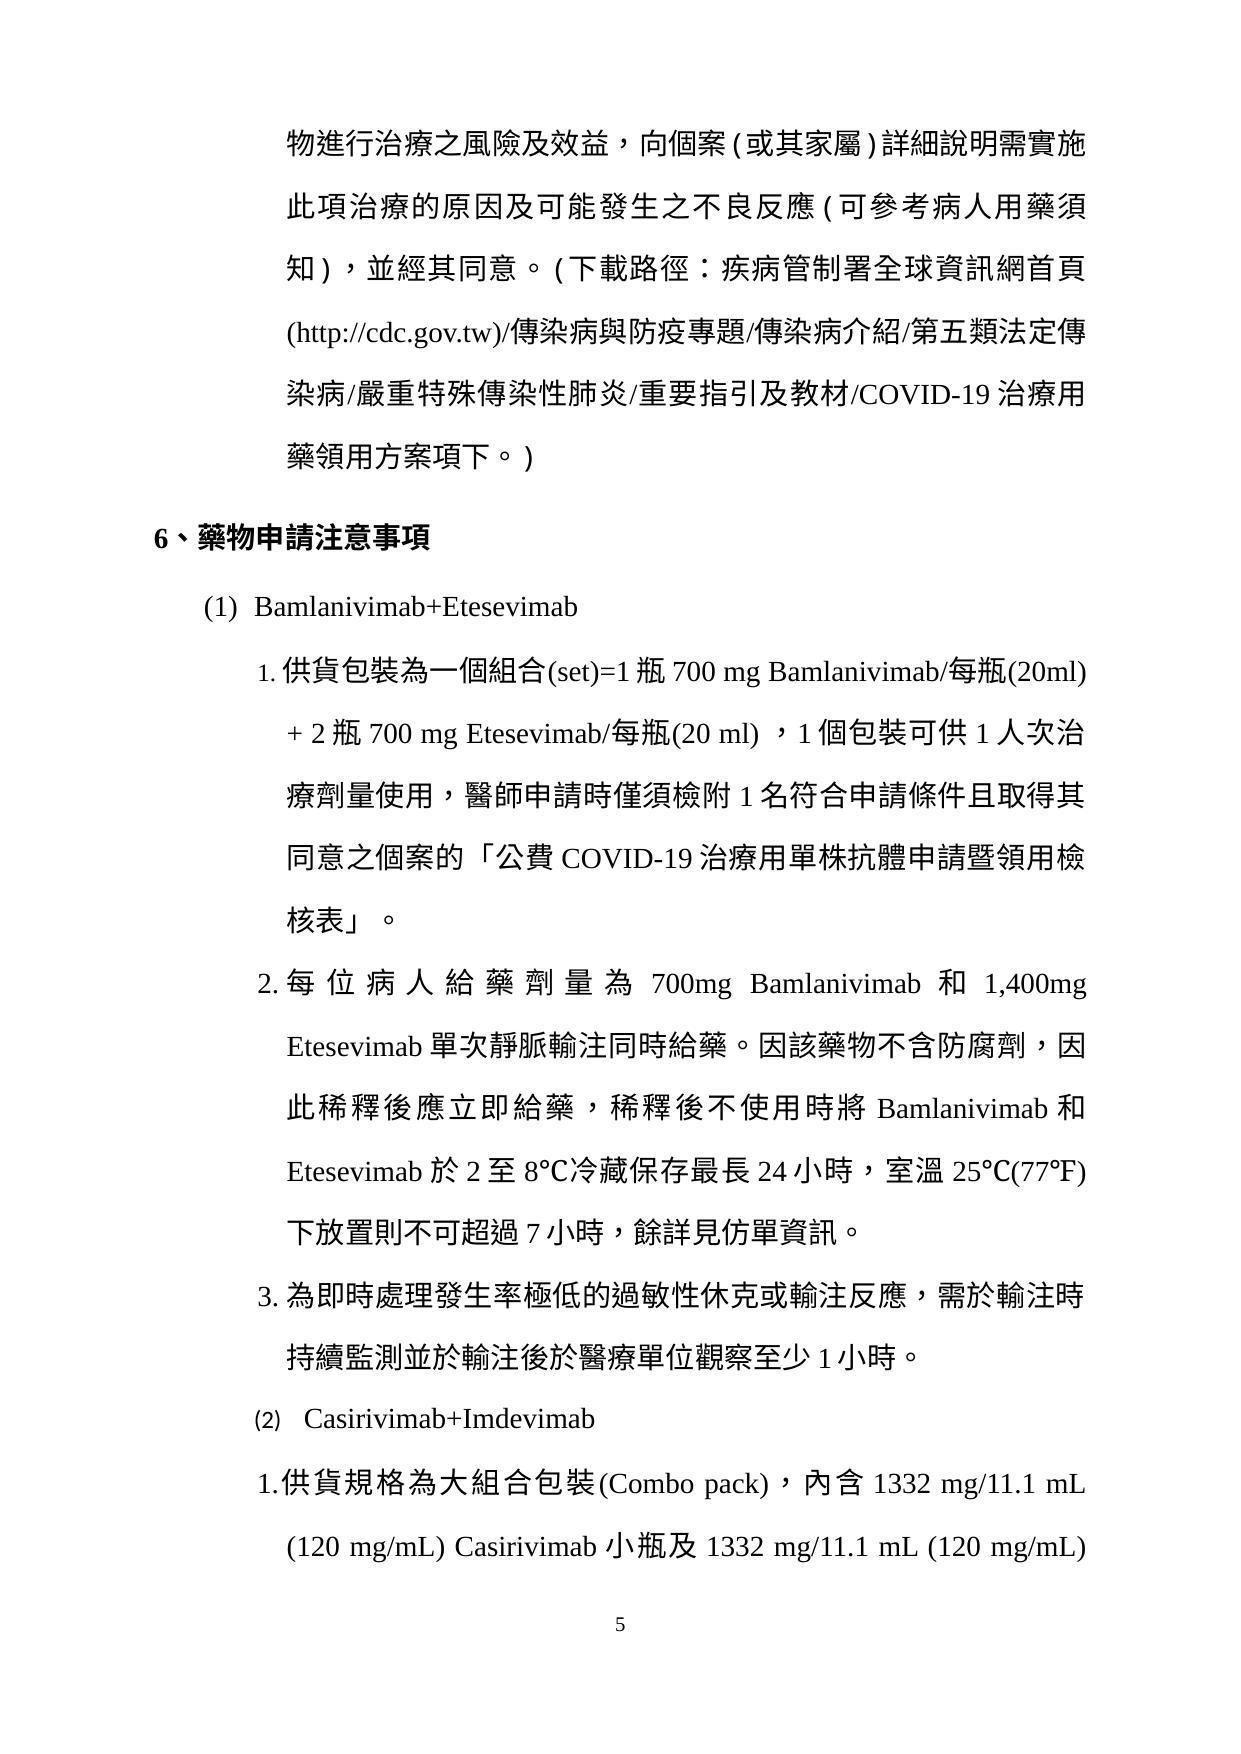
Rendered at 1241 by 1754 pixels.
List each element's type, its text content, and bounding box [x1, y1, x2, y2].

text 物進行治療之風險及效益，向個案(或其家屬)詳細說明需實施此項治療的原因及可能發生之不良反應(可參考病人用藥須知)，並經其同意。(下載路徑：疾病管制署全球資訊網首頁(http://cdc.gov.tw)/傳染病與防疫專題/傳染病介紹/第五類法定傳染病/嚴重特殊傳染性肺炎/重要指引及教材/COVID-19治療用藥領用方案項下。) [257, 100, 1087, 475]
list 為即時處理發生率極低的過敏性休克或輸注反應，需於輸注時持續監測並於輸注後於醫療單位觀察至少1小時。 [257, 1252, 1087, 1377]
list 每位病人給藥劑量為700mg Bamlanivimab和1,400mg Etesevimab單次靜脈輸注同時給藥。因該藥物不含防腐劑，因此稀釋後應立即給藥，稀釋後不使用時將Bamlanivimab和 Etesevimab於2至8℃冷藏保存最長24小時，室溫25℃(77℉)下放置則不可超過7小時，餘詳見仿單資訊。 [257, 939, 1087, 1252]
list Bamlanivimab+Etesevimab [204, 564, 1087, 627]
text 1.供貨規格為大組合包裝(Combo pack)，內含1332 mg/11.1 mL (120 mg/mL) Casirivimab小瓶及1332 mg/11.1 mL (120 mg/mL) [257, 1439, 1087, 1564]
list Casirivimab+Imdevimab [253, 1377, 1087, 1439]
list 供貨包裝為一個組合(set)=1瓶700 mg Bamlanivimab/每瓶(20ml)+ 2瓶700 mg Etesevimab/每瓶(20 ml) ，1個包裝可供1人次治療劑量使用，醫師申請時僅須檢附1名符合申請條件且取得其同意之個案的「公費COVID-19治療用單株抗體申請暨領用檢核表」。 [257, 627, 1087, 939]
list 藥物申請注意事項 [153, 494, 1087, 557]
